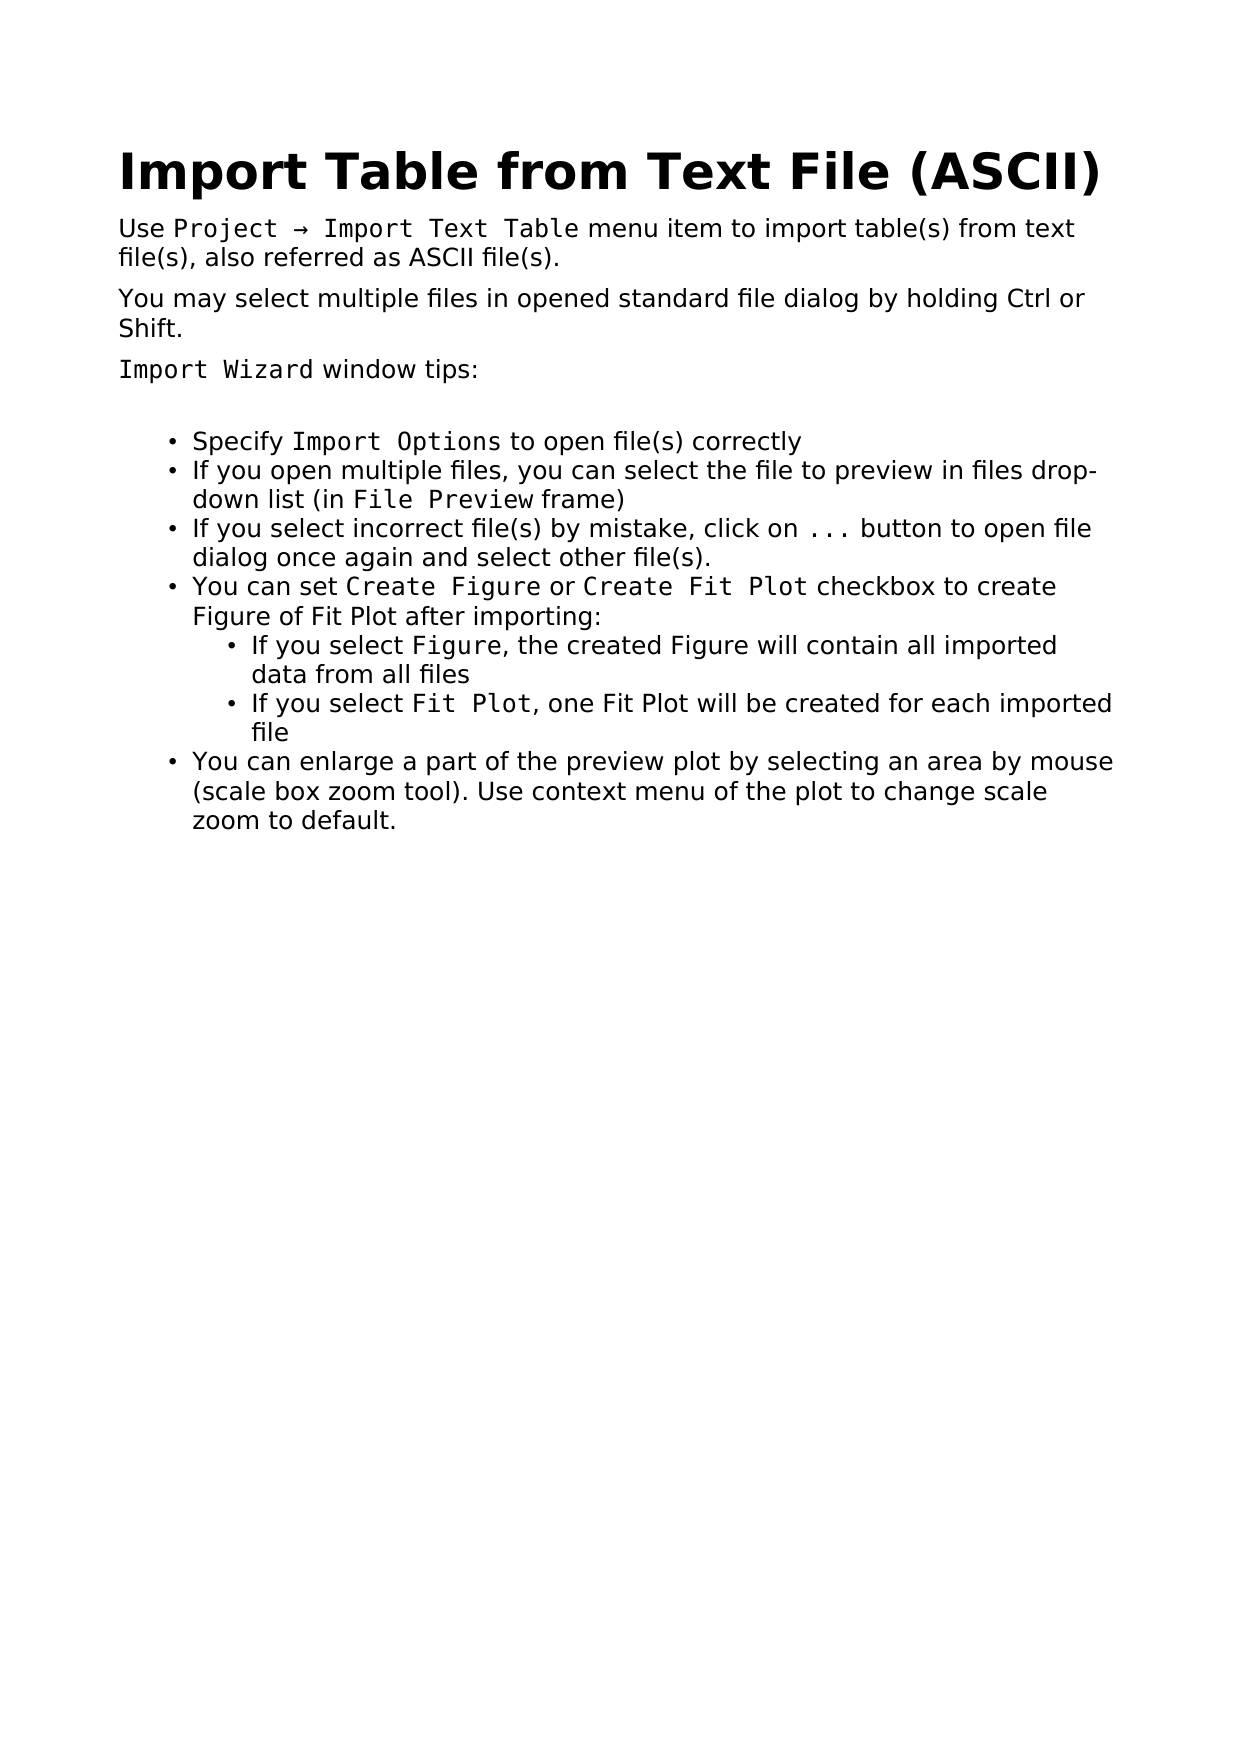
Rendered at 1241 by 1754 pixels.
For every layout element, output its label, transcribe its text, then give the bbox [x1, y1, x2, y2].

text Use Project → Import Text Table menu item to import table(s) from text file(s), also referred as ASCII file(s). [118, 214, 1122, 272]
list If you select Fit Plot, one Fit Plot will be created for each imported file [236, 689, 1122, 747]
list You can set Create Figure or Create Fit Plot checkbox to create Figure of Fit Plot after importing: [177, 572, 1122, 631]
subtitle Import Table from Text File (ASCII) [118, 143, 1122, 201]
text You may select multiple files in opened standard file dialog by holding Ctrl or Shift. [118, 285, 1122, 343]
list If you select Figure, the created Figure will contain all imported data from all files [236, 631, 1122, 689]
list If you open multiple files, you can select the file to preview in files drop-down list (in File Preview frame) [177, 456, 1122, 514]
list If you select incorrect file(s) by mistake, click on ... button to open file dialog once again and select other file(s). [177, 514, 1122, 572]
list You can enlarge a part of the preview plot by selecting an area by mouse (scale box zoom tool). Use context menu of the plot to change scale zoom to default. [177, 747, 1122, 835]
text Import Wizard window tips: [118, 356, 1122, 385]
list Specify Import Options to open file(s) correctly [177, 427, 1122, 456]
